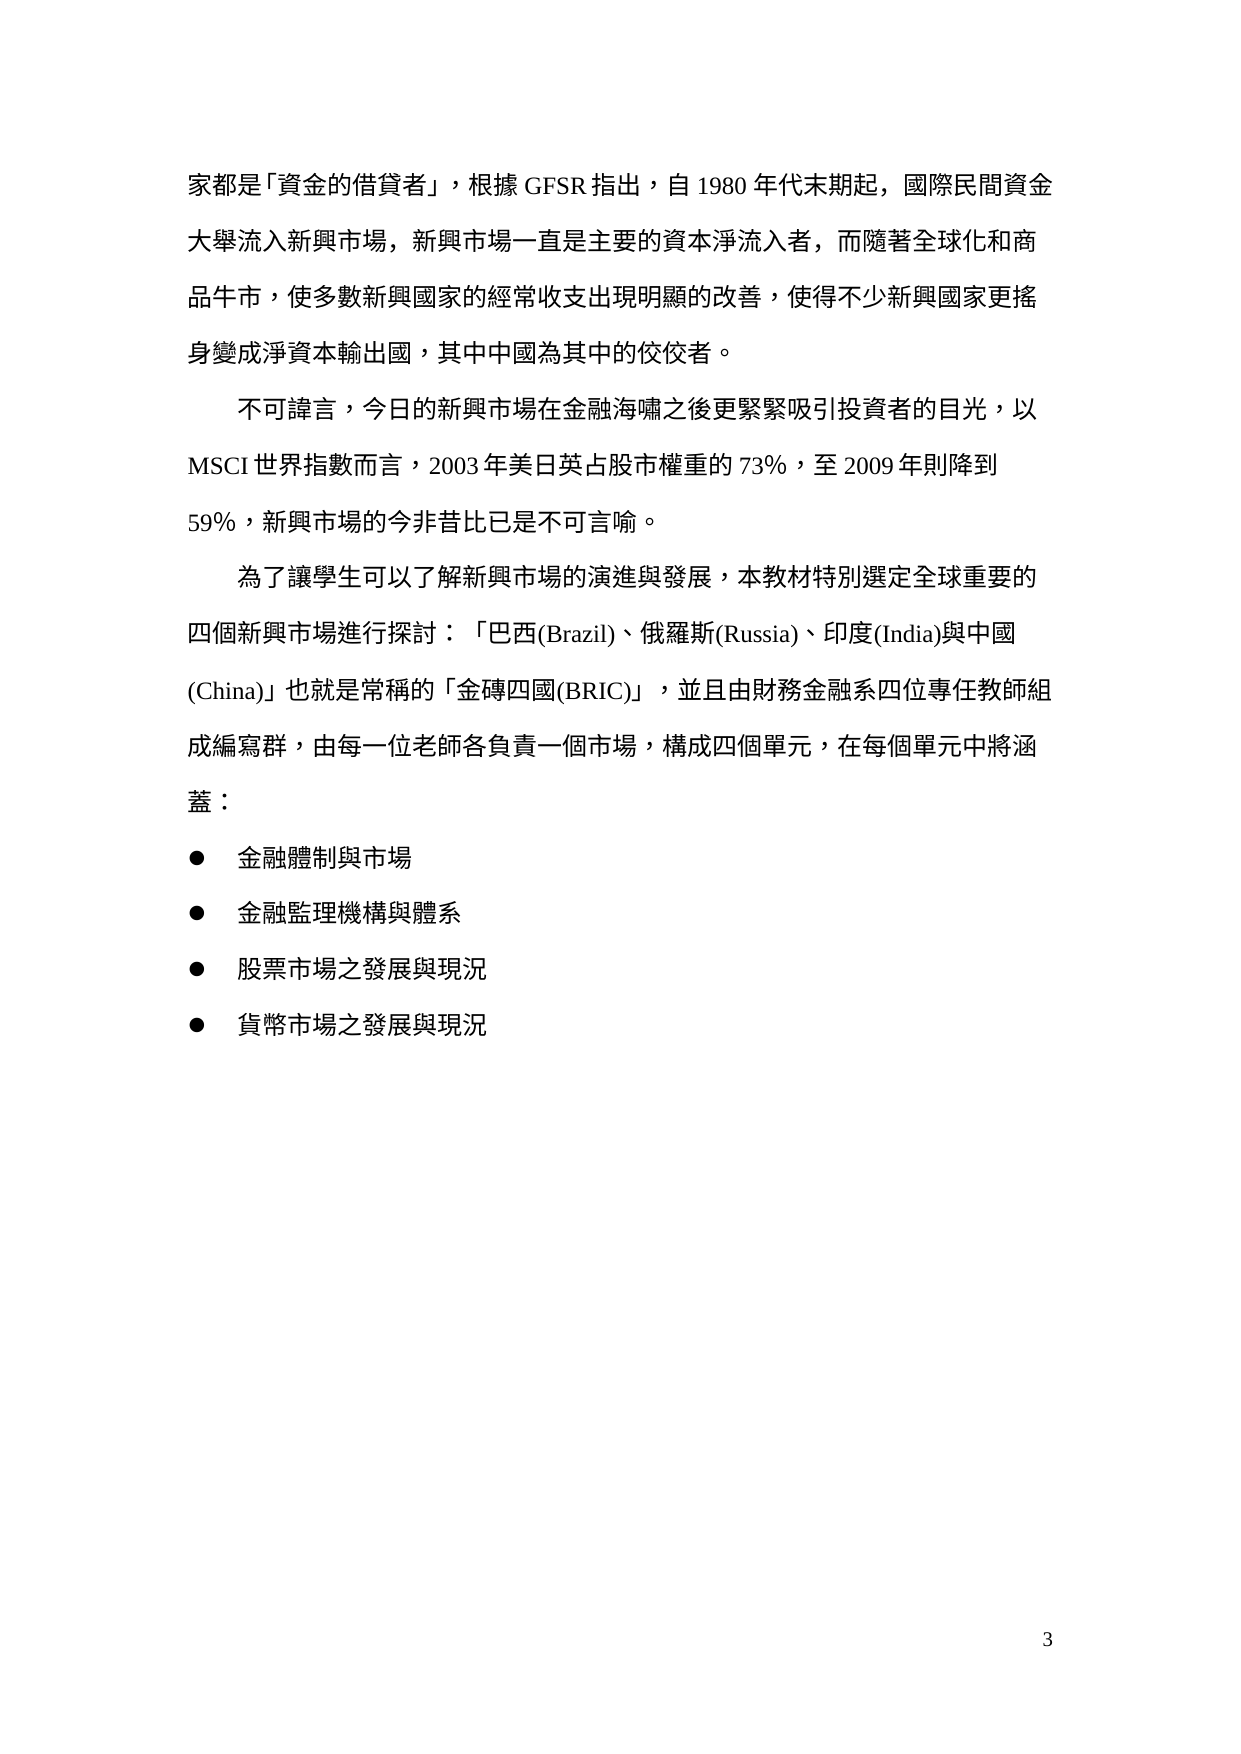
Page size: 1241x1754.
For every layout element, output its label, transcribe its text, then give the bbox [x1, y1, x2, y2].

list 金融體制與市場 [187, 838, 1053, 875]
list 貨幣市場之發展與現況 [187, 1004, 1053, 1042]
list 股票市場之發展與現況 [187, 949, 1053, 986]
list 金融監理機構與體系 [187, 893, 1053, 931]
text 家都是「資金的借貸者」，根據 GFSR指出，自1980 年代末期起，國際民間資金大舉流入新興市場，新興市場一直是主要的資本淨流入者，而隨著全球化和商品牛市，使多數新興國家的經常收支出現明顯的改善，使得不少新興國家更搖身變成淨資本輸出國，其中中國為其中的佼佼者。 [187, 164, 1053, 371]
text 為了讓學生可以了解新興市場的演進與發展，本教材特別選定全球重要的四個新興市場進行探討：「巴西(Brazil)、俄羅斯(Russia)、印度(India)與中國(China)」也就是常稱的「金磚四國(BRIC)」，並且由財務金融系四位專任教師組成編寫群，由每一位老師各負責一個市場，構成四個單元，在每個單元中將涵蓋： [187, 557, 1053, 819]
text 不可諱言，今日的新興市場在金融海嘯之後更緊緊吸引投資者的目光，以MSCI世界指數而言，2003年美日英占股市權重的73％，至2009年則降到59％，新興市場的今非昔比已是不可言喻。 [187, 389, 1053, 539]
